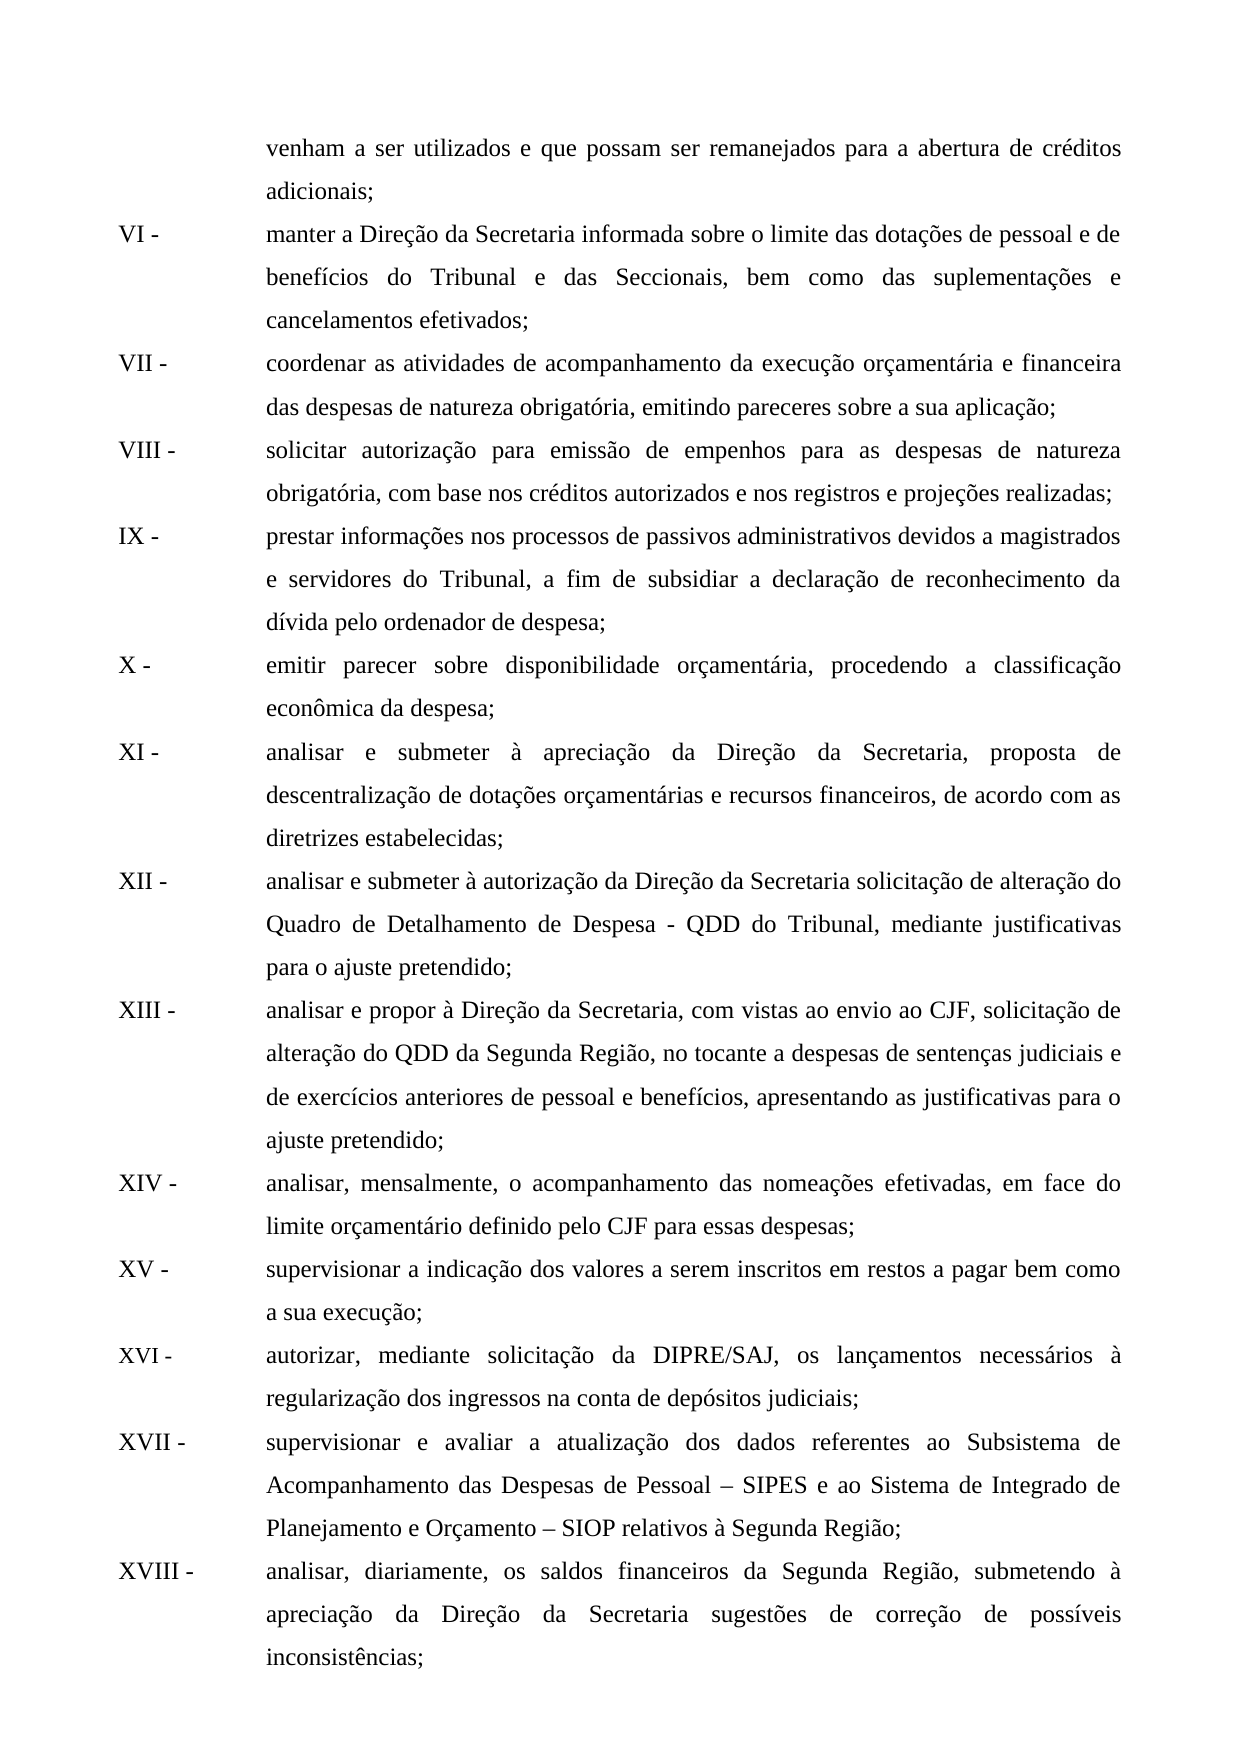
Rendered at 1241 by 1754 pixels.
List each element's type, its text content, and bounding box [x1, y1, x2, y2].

list emitir parecer sobre disponibilidade orçamentária, procedendo a classificação econômica da despesa; [118, 650, 1122, 722]
list analisar, diariamente, os saldos financeiros da Segunda Região, submetendo à apreciação da Direção da Secretaria sugestões de correção de possíveis inconsistências; [118, 1556, 1122, 1671]
list analisar e submeter à autorização da Direção da Secretaria solicitação de alteração do Quadro de Detalhamento de Despesa - QDD do Tribunal, mediante justificativas para o ajuste pretendido; [118, 866, 1122, 981]
list supervisionar e avaliar a atualização dos dados referentes ao Subsistema de Acompanhamento das Despesas de Pessoal – SIPES e ao Sistema de Integrado de Planejamento e Orçamento – SIOP relativos à Segunda Região; [118, 1427, 1122, 1542]
list venham a ser utilizados e que possam ser remanejados para a abertura de créditos adicionais; [118, 133, 1122, 205]
list prestar informações nos processos de passivos administrativos devidos a magistrados e servidores do Tribunal, a fim de subsidiar a declaração de reconhecimento da dívida pelo ordenador de despesa; [118, 521, 1122, 636]
list coordenar as atividades de acompanhamento da execução orçamentária e financeira das despesas de natureza obrigatória, emitindo pareceres sobre a sua aplicação; [118, 348, 1122, 420]
list analisar, mensalmente, o acompanhamento das nomeações efetivadas, em face do limite orçamentário definido pelo CJF para essas despesas; [118, 1168, 1122, 1240]
list autorizar, mediante solicitação da DIPRE/SAJ, os lançamentos necessários à regularização dos ingressos na conta de depósitos judiciais; [118, 1340, 1122, 1412]
list analisar e propor à Direção da Secretaria, com vistas ao envio ao CJF, solicitação de alteração do QDD da Segunda Região, no tocante a despesas de sentenças judiciais e de exercícios anteriores de pessoal e benefícios, apresentando as justificativas para o ajuste pretendido; [118, 995, 1122, 1153]
list supervisionar a indicação dos valores a serem inscritos em restos a pagar bem como a sua execução; [118, 1254, 1122, 1326]
list solicitar autorização para emissão de empenhos para as despesas de natureza obrigatória, com base nos créditos autorizados e nos registros e projeções realizadas; [118, 435, 1122, 507]
list manter a Direção da Secretaria informada sobre o limite das dotações de pessoal e de benefícios do Tribunal e das Seccionais, bem como das suplementações e cancelamentos efetivados; [118, 219, 1122, 334]
list analisar e submeter à apreciação da Direção da Secretaria, proposta de descentralização de dotações orçamentárias e recursos financeiros, de acordo com as diretrizes estabelecidas; [118, 737, 1122, 852]
